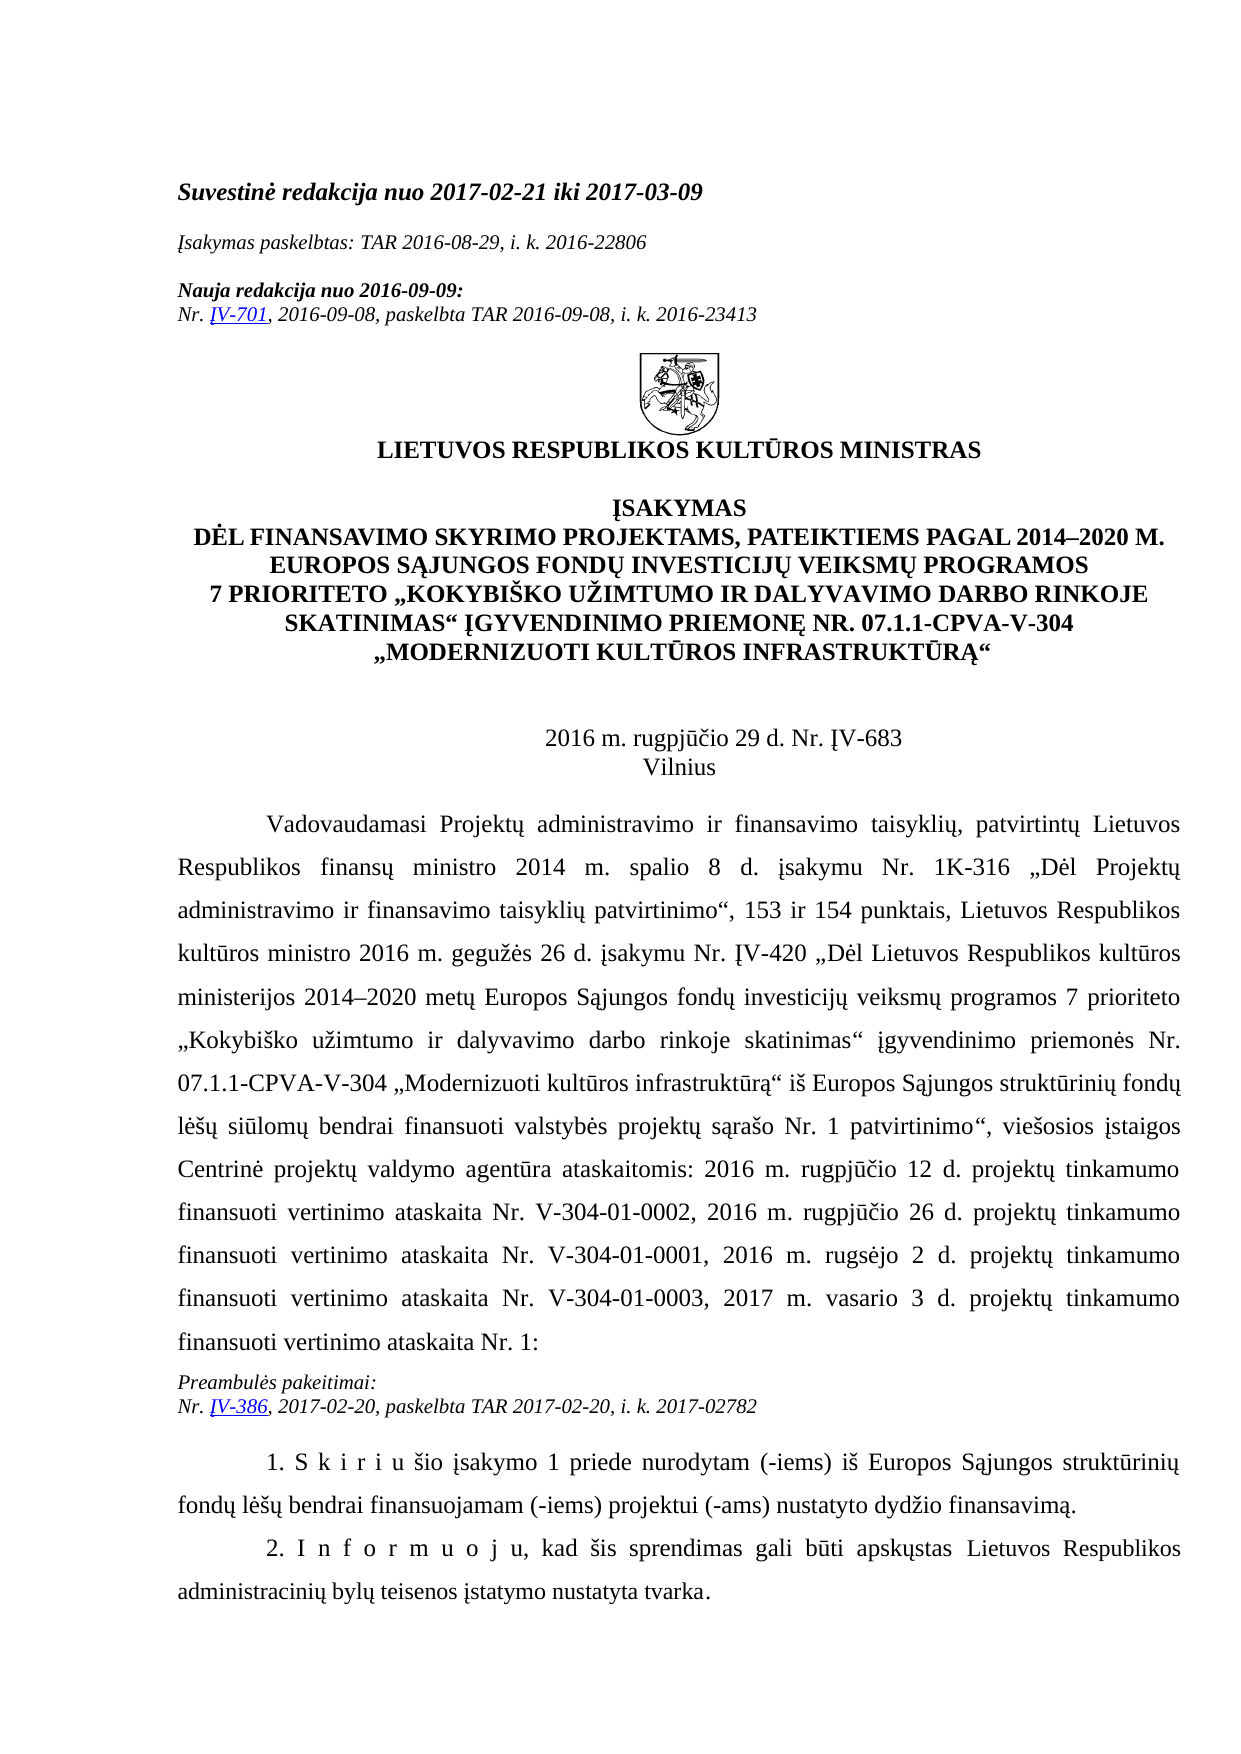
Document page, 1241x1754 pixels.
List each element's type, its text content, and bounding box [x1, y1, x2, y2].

text Įsakymas paskelbtas: TAR 2016-08-29, i. k. 2016-22806 [177, 230, 1181, 254]
text Nr. ĮV-386, 2017-02-20, paskelbta TAR 2017-02-20, i. k. 2017-02782 [177, 1394, 1181, 1418]
text ĮSAKYMAS [177, 493, 1181, 522]
text Suvestinė redakcija nuo 2017-02-21 iki 2017-03-09 [177, 177, 1181, 206]
text Preambulės pakeitimai: [177, 1370, 1181, 1394]
text Vadovaudamasi Projektų administravimo ir finansavimo taisyklių, patvirtintų Lietuvos Respublikos finansų ministro 2014 m. spalio 8 d. įsakymu Nr. 1K-316 „Dėl Projektų administravimo ir finansavimo taisyklių patvirtinimo“, 153 ir 154 punktais, Lietuvos Respublikos kultūros ministro 2016 m. gegužės 26 d. įsakymu Nr. ĮV-420 „Dėl Lietuvos Respublikos kultūros ministerijos 2014–2020 metų Europos Sąjungos fondų investicijų veiksmų programos 7 prioriteto „Kokybiško užimtumo ir dalyvavimo darbo rinkoje skatinimas“ įgyvendinimo priemonės Nr. 07.1.1-CPVA-V-304 „Modernizuoti kultūros infrastruktūrą“ iš Europos Sąjungos struktūrinių fondų lėšų siūlomų bendrai finansuoti valstybės projektų sąrašo Nr. 1 patvirtinimo“, viešosios įstaigos Centrinė projektų valdymo agentūra ataskaitomis: 2016 m. rugpjūčio 12 d. projektų tinkamumo finansuoti vertinimo ataskaita Nr. V-304-01-0002, 2016 m. rugpjūčio 26 d. projektų tinkamumo finansuoti vertinimo ataskaita Nr. V-304-01-0001, 2016 m. rugsėjo 2 d. projektų tinkamumo finansuoti vertinimo ataskaita Nr. V-304-01-0003, 2017 m. vasario 3 d. projektų tinkamumo finansuoti vertinimo ataskaita Nr. 1: [177, 809, 1181, 1355]
text „MODERNIZUOTI KULTŪROS INFRASTRUKTŪRĄ“ [177, 637, 1181, 665]
text Vilnius [177, 752, 1181, 780]
text Nauja redakcija nuo 2016-09-09: [177, 278, 1181, 302]
text 2016 m. rugpjūčio 29 d. Nr. ĮV-683 [177, 723, 1181, 752]
text Nr. ĮV-701, 2016-09-08, paskelbta TAR 2016-09-08, i. k. 2016-23413 [177, 302, 1181, 326]
text LIETUVOS RESPUBLIKOS KULTŪROS MINISTRAS [177, 435, 1181, 464]
text 2. I n f o r m u o j u, kad šis sprendimas gali būti apskųstas Lietuvos Respublikos administracinių bylų teisenos įstatymo nustatyta tvarka. [177, 1533, 1181, 1605]
text DĖL FINANSAVIMO SKYRIMO PROJEKTAMS, PATEIKTIEMS PAGAL 2014–2020 M. EUROPOS SĄJUNGOS FONDŲ INVESTICIJŲ VEIKSMŲ PROGRAMOS [177, 522, 1181, 579]
text 1. S k i r i u šio įsakymo 1 priede nurodytam (-iems) iš Europos Sąjungos struktūrinių fondų lėšų bendrai finansuojamam (-iems) projektui (-ams) nustatyto dydžio finansavimą. [177, 1447, 1181, 1518]
text 7 PRIORITETO „KOKYBIŠKO UŽIMTUMO IR DALYVAVIMO DARBO RINKOJE SKATINIMAS“ ĮGYVENDINIMO PRIEMONĘ NR. 07.1.1-CPVA-V-304 [177, 579, 1181, 637]
